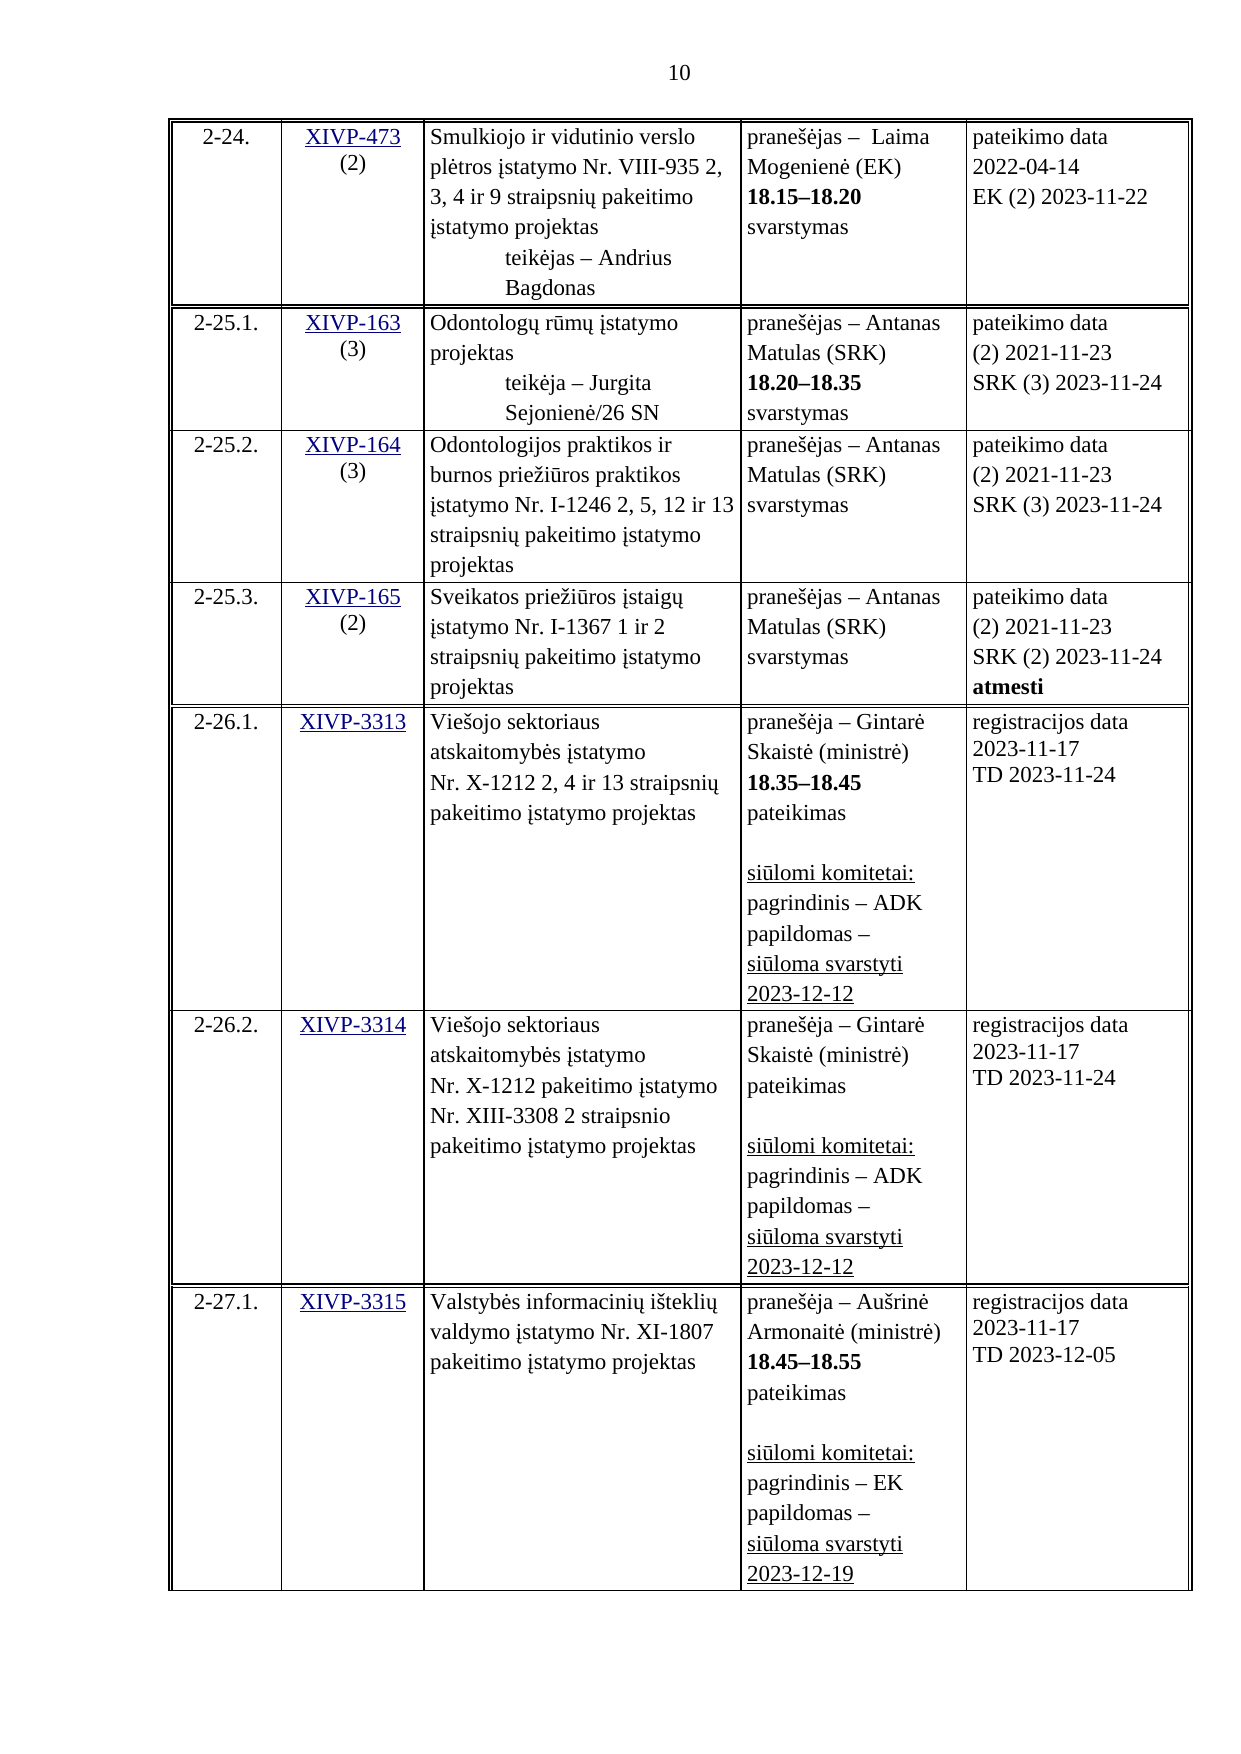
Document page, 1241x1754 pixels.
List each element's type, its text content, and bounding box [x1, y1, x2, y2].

table_cell 2-25.3. [173, 583, 281, 703]
table_cell pranešėjas – Laima Mogenienė (EK) 18.15–18.20 svarstymas [742, 123, 966, 304]
table_cell XIVP-473 (2) [282, 123, 423, 304]
table_cell XIVP-164 (3) [282, 431, 423, 582]
table_cell [1193, 430, 1240, 582]
table_cell [1193, 582, 1240, 703]
table_cell [1193, 118, 1240, 304]
table_cell pateikimo data (2) 2021-11-23 SRK (3) 2023-11-24 [967, 431, 1188, 582]
table_cell registracijos data 2023-11-17 TD 2023-12-05 [967, 1288, 1188, 1590]
table_cell [1193, 1010, 1240, 1283]
table_cell [1193, 704, 1240, 1010]
table_cell Sveikatos priežiūros įstaigų įstatymo Nr. I-1367 1 ir 2 straipsnių pakeitimo įstatymo projektas [425, 583, 740, 703]
table_cell [1193, 304, 1240, 429]
table_cell Viešojo sektoriaus atskaitomybės įstatymo Nr. X-1212 pakeitimo įstatymo Nr. XIII-3308 2 straipsnio pakeitimo įstatymo projektas [425, 1011, 740, 1283]
table_cell 2-26.2. [173, 1011, 281, 1283]
table_cell Valstybės informacinių išteklių valdymo įstatymo Nr. XI-1807 pakeitimo įstatymo projektas [425, 1288, 740, 1590]
table_cell registracijos data 2023-11-17 TD 2023-11-24 [967, 708, 1188, 1010]
table_cell Odontologų rūmų įstatymo projektas teikėja – Jurgita Sejonienė/26 SN [425, 309, 740, 429]
table_cell pateikimo data (2) 2021-11-23 SRK (3) 2023-11-24 [967, 309, 1188, 429]
table_cell pranešėjas – Antanas Matulas (SRK) 18.20–18.35 svarstymas [742, 309, 966, 429]
table_cell pateikimo data 2022-04-14 EK (2) 2023-11-22 [967, 123, 1188, 304]
table_cell 2-26.1. [173, 708, 281, 1010]
table_cell pranešėjas – Antanas Matulas (SRK) svarstymas [742, 431, 966, 582]
table_cell 2-24. [173, 123, 281, 304]
table_cell pateikimo data (2) 2021-11-23 SRK (2) 2023-11-24 atmesti [967, 583, 1188, 703]
table_cell pranešėja – Gintarė Skaistė (ministrė) pateikimas siūlomi komitetai: pagrindinis – ADK papildomas – siūloma svarstyti 2023-12-12 [742, 1011, 966, 1283]
table_cell XIVP-165 (2) [282, 583, 423, 703]
table_cell pranešėjas – Antanas Matulas (SRK) svarstymas [742, 583, 966, 703]
table_cell 2-27.1. [173, 1288, 281, 1590]
table_cell Odontologijos praktikos ir burnos priežiūros praktikos įstatymo Nr. I-1246 2, 5, 12 ir 13 straipsnių pakeitimo įstatymo projektas [425, 431, 740, 582]
table_cell Viešojo sektoriaus atskaitomybės įstatymo Nr. X-1212 2, 4 ir 13 straipsnių pakeitimo įstatymo projektas [425, 708, 740, 1010]
table_cell XIVP-3315 [282, 1288, 423, 1590]
table_cell 2-25.1. [173, 309, 281, 429]
table_cell registracijos data 2023-11-17 TD 2023-11-24 [967, 1011, 1188, 1283]
table_cell 2-25.2. [173, 431, 281, 582]
table_cell XIVP-3314 [282, 1011, 423, 1283]
table_cell [1193, 1283, 1240, 1590]
table_cell pranešėja – Gintarė Skaistė (ministrė) 18.35–18.45 pateikimas siūlomi komitetai: pagrindinis – ADK papildomas – siūloma svarstyti 2023-12-12 [742, 708, 966, 1010]
table_cell Smulkiojo ir vidutinio verslo plėtros įstatymo Nr. VIII-935 2, 3, 4 ir 9 straipsnių pakeitimo įstatymo projektas teikėjas – Andrius Bagdonas [425, 123, 740, 304]
table_cell XIVP-3313 [282, 708, 423, 1010]
table_cell pranešėja – Aušrinė Armonaitė (ministrė) 18.45–18.55 pateikimas siūlomi komitetai: pagrindinis – EK papildomas – siūloma svarstyti 2023-12-19 [742, 1288, 966, 1590]
table_cell XIVP-163 (3) [282, 309, 423, 429]
